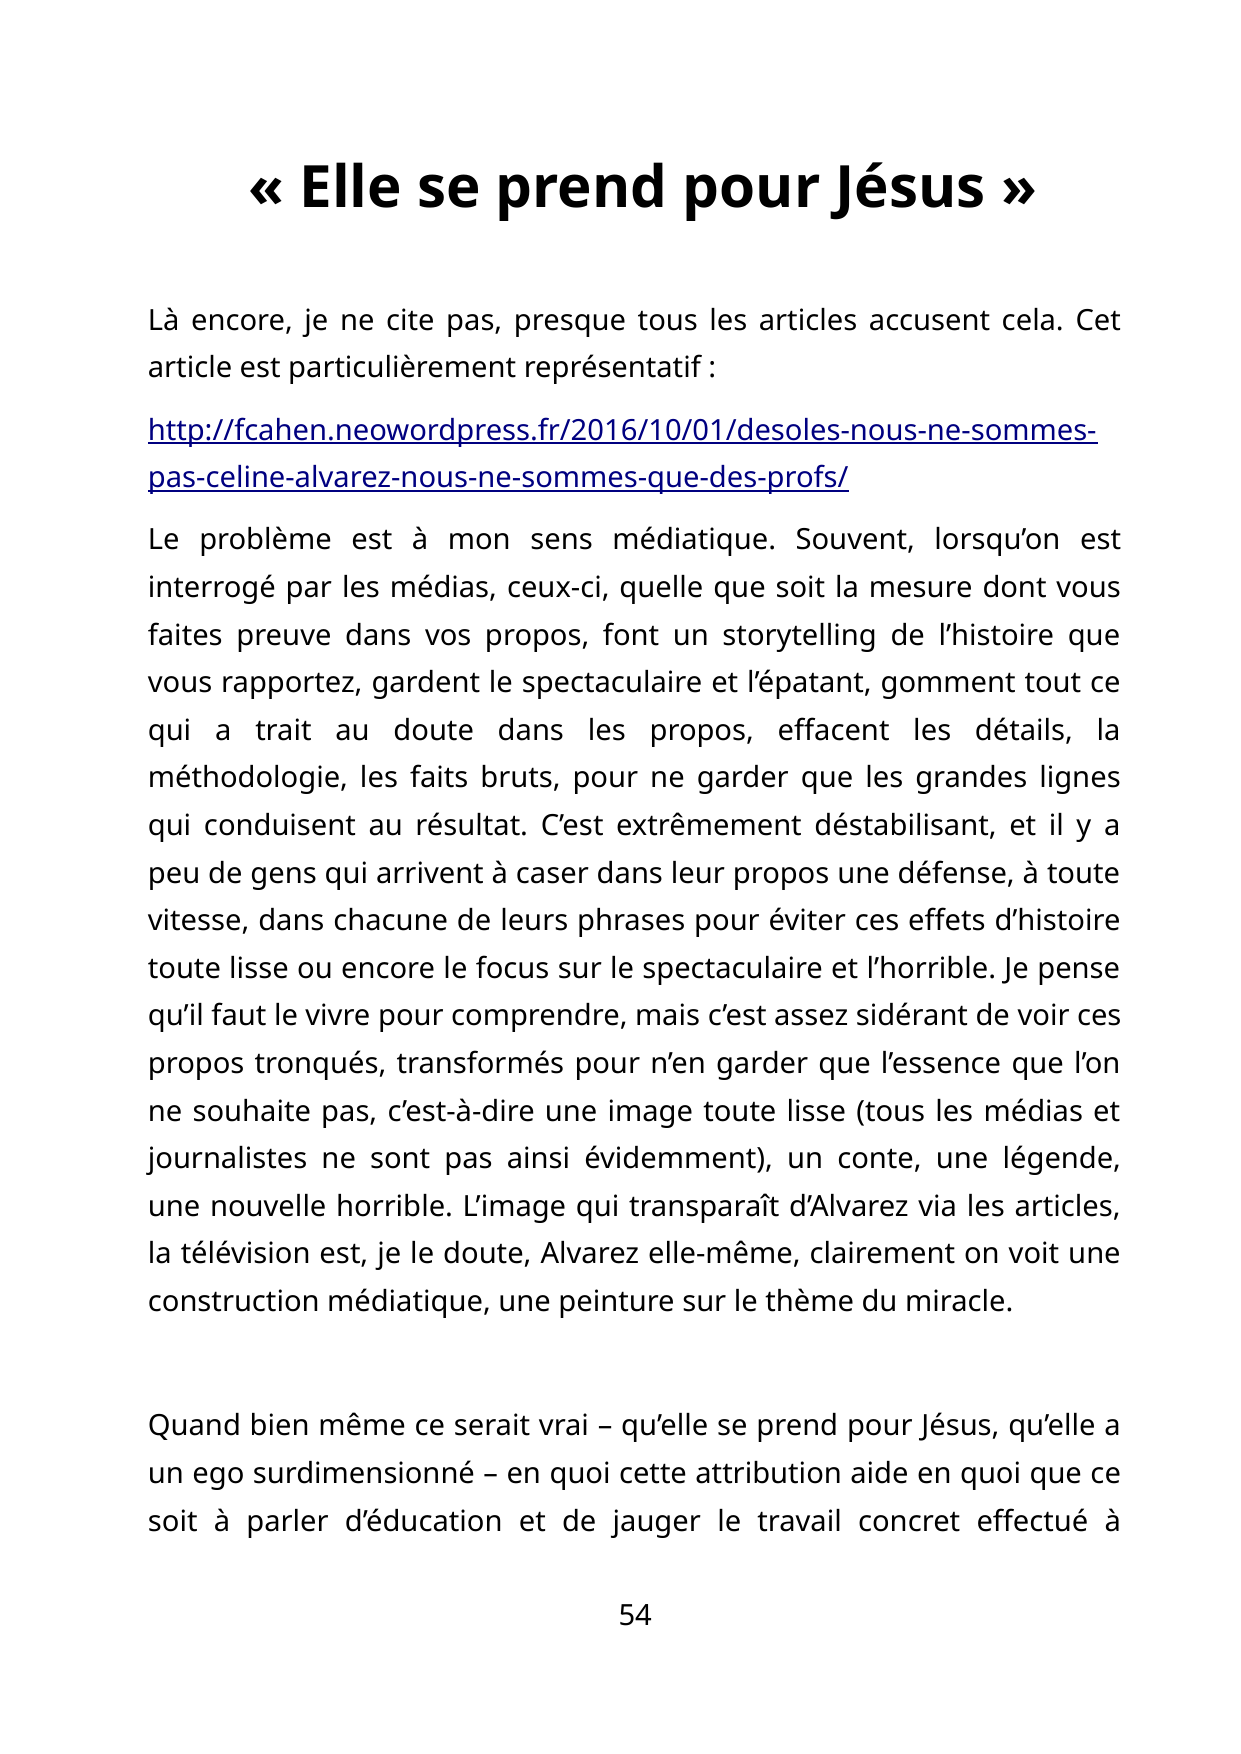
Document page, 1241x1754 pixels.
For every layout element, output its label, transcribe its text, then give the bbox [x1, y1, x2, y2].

text Là encore, je ne cite pas, presque tous les articles accusent cela. Cet article est particulièrement représentatif : [148, 299, 1122, 386]
subtitle « Elle se prend pour Jésus » [148, 145, 1122, 224]
text http://fcahen.neowordpress.fr/2016/10/01/desoles-nous-ne-sommes-pas-celine-alvarez-nous-ne-sommes-que-des-profs/ [148, 409, 1122, 496]
text Quand bien même ce serait vrai – qu’elle se prend pour Jésus, qu’elle a un ego surdimensionné – en quoi cette attribution aide en quoi que ce soit à parler d’éducation et de jauger le travail concret effectué à [148, 1405, 1122, 1539]
text Le problème est à mon sens médiatique. Souvent, lorsqu’on est interrogé par les médias, ceux-ci, quelle que soit la mesure dont vous faites preuve dans vos propos, font un storytelling de l’histoire que vous rapportez, gardent le spectaculaire et l’épatant, gomment tout ce qui a trait au doute dans les propos, effacent les détails, la méthodologie, les faits bruts, pour ne garder que les grandes lignes qui conduisent au résultat. C’est extrêmement déstabilisant, et il y a peu de gens qui arrivent à caser dans leur propos une défense, à toute vitesse, dans chacune de leurs phrases pour éviter ces effets d’histoire toute lisse ou encore le focus sur le spectaculaire et l’horrible. Je pense qu’il faut le vivre pour comprendre, mais c’est assez sidérant de voir ces propos tronqués, transformés pour n’en garder que l’essence que l’on ne souhaite pas, c’est-à-dire une image toute lisse (tous les médias et journalistes ne sont pas ainsi évidemment), un conte, une légende, une nouvelle horrible. L’image qui transparaît d’Alvarez via les articles, la télévision est, je le doute, Alvarez elle-même, clairement on voit une construction médiatique, une peinture sur le thème du miracle. [148, 519, 1122, 1320]
